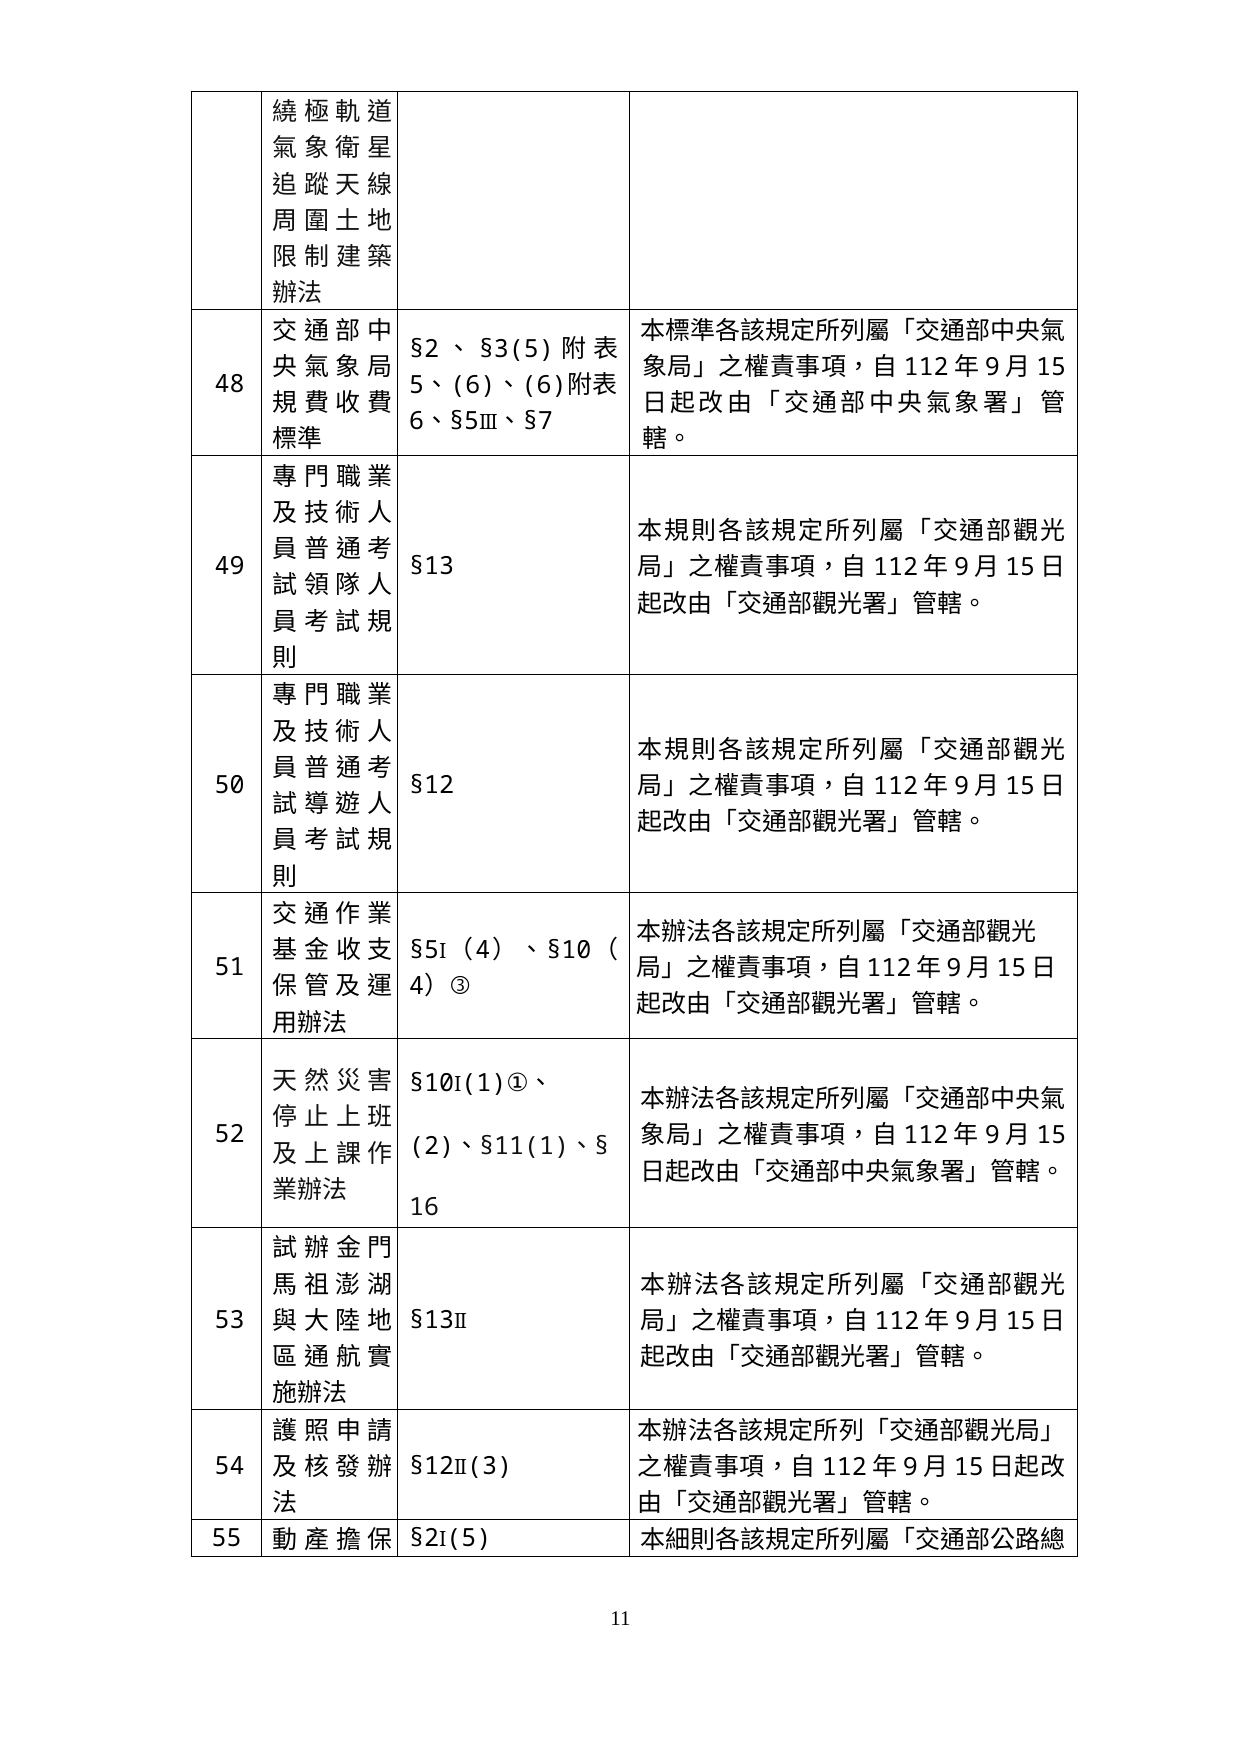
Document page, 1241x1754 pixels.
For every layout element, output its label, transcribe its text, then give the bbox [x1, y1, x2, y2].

table_cell 54 [192, 1410, 261, 1519]
table_cell 52 [192, 1039, 261, 1227]
table_cell §10Ⅰ(1)①、 (2)、§11(1)、§16 [398, 1039, 629, 1227]
table_cell 交通作業基金收支保管及運用辦法 [262, 893, 397, 1038]
table_cell 本辦法各該規定所列屬「交通部中央氣象局」之權責事項，自112年9月15日起改由「交通部中央氣象署」管轄。 [630, 1039, 1077, 1227]
table_cell 本規則各該規定所列屬「交通部觀光局」之權責事項，自112年9月15日起改由「交通部觀光署」管轄。 [630, 675, 1077, 892]
table_cell 專門職業及技術人員普通考試領隊人員考試規則 [262, 456, 397, 674]
table_cell §5Ⅰ（4）、§10（4） [398, 893, 629, 1038]
table_cell 交通部中央氣象局規費收費標準 [262, 310, 397, 455]
table_cell §12 [398, 675, 629, 892]
table_cell 53 [192, 1228, 261, 1409]
table_cell 本辦法各該規定所列「交通部觀光局」之權責事項，自112年9月15日起改由「交通部觀光署」管轄。 [630, 1410, 1077, 1519]
table_cell [192, 92, 261, 309]
table_cell 本辦法各該規定所列屬「交通部觀光局」之權責事項，自112年9月15日起改由「交通部觀光署」管轄。 [630, 893, 1077, 1038]
table_cell 49 [192, 456, 261, 674]
table_cell §12Ⅱ(3) [398, 1410, 629, 1519]
table_cell 繞極軌道氣象衛星追蹤天線周圍土地限制建築辦法 [262, 92, 397, 309]
table_cell §2Ⅰ(5) [398, 1520, 629, 1556]
table_cell 51 [192, 893, 261, 1038]
table_cell [398, 92, 629, 309]
table_cell 護照申請及核發辦法 [262, 1410, 397, 1519]
table_cell 本辦法各該規定所列屬「交通部觀光局」之權責事項，自112年9月15日起改由「交通部觀光署」管轄。 [630, 1228, 1077, 1409]
table_cell §13Ⅱ [398, 1228, 629, 1409]
table_cell [630, 92, 1077, 309]
table_cell §2、§3(5)附表5、(6)、(6)附表6、§5Ⅲ、§7 [398, 310, 629, 455]
table_cell 本規則各該規定所列屬「交通部觀光局」之權責事項，自112年9月15日起改由「交通部觀光署」管轄。 [630, 456, 1077, 674]
table_cell 試辦金門馬祖澎湖與大陸地區通航實施辦法 [262, 1228, 397, 1409]
table_cell 48 [192, 310, 261, 455]
table_cell 本標準各該規定所列屬「交通部中央氣象局」之權責事項，自112年9月15日起改由「交通部中央氣象署」管轄。 [630, 310, 1077, 455]
table_cell 專門職業及技術人員普通考試導遊人員考試規則 [262, 675, 397, 892]
table_cell 動產擔保 [262, 1520, 397, 1556]
table_cell 本細則各該規定所列屬「交通部公路總 [630, 1520, 1077, 1556]
table_cell 55 [192, 1520, 261, 1556]
table_cell 50 [192, 675, 261, 892]
table_cell 天然災害停止上班及上課作業辦法 [262, 1039, 397, 1227]
table_cell §13 [398, 456, 629, 674]
